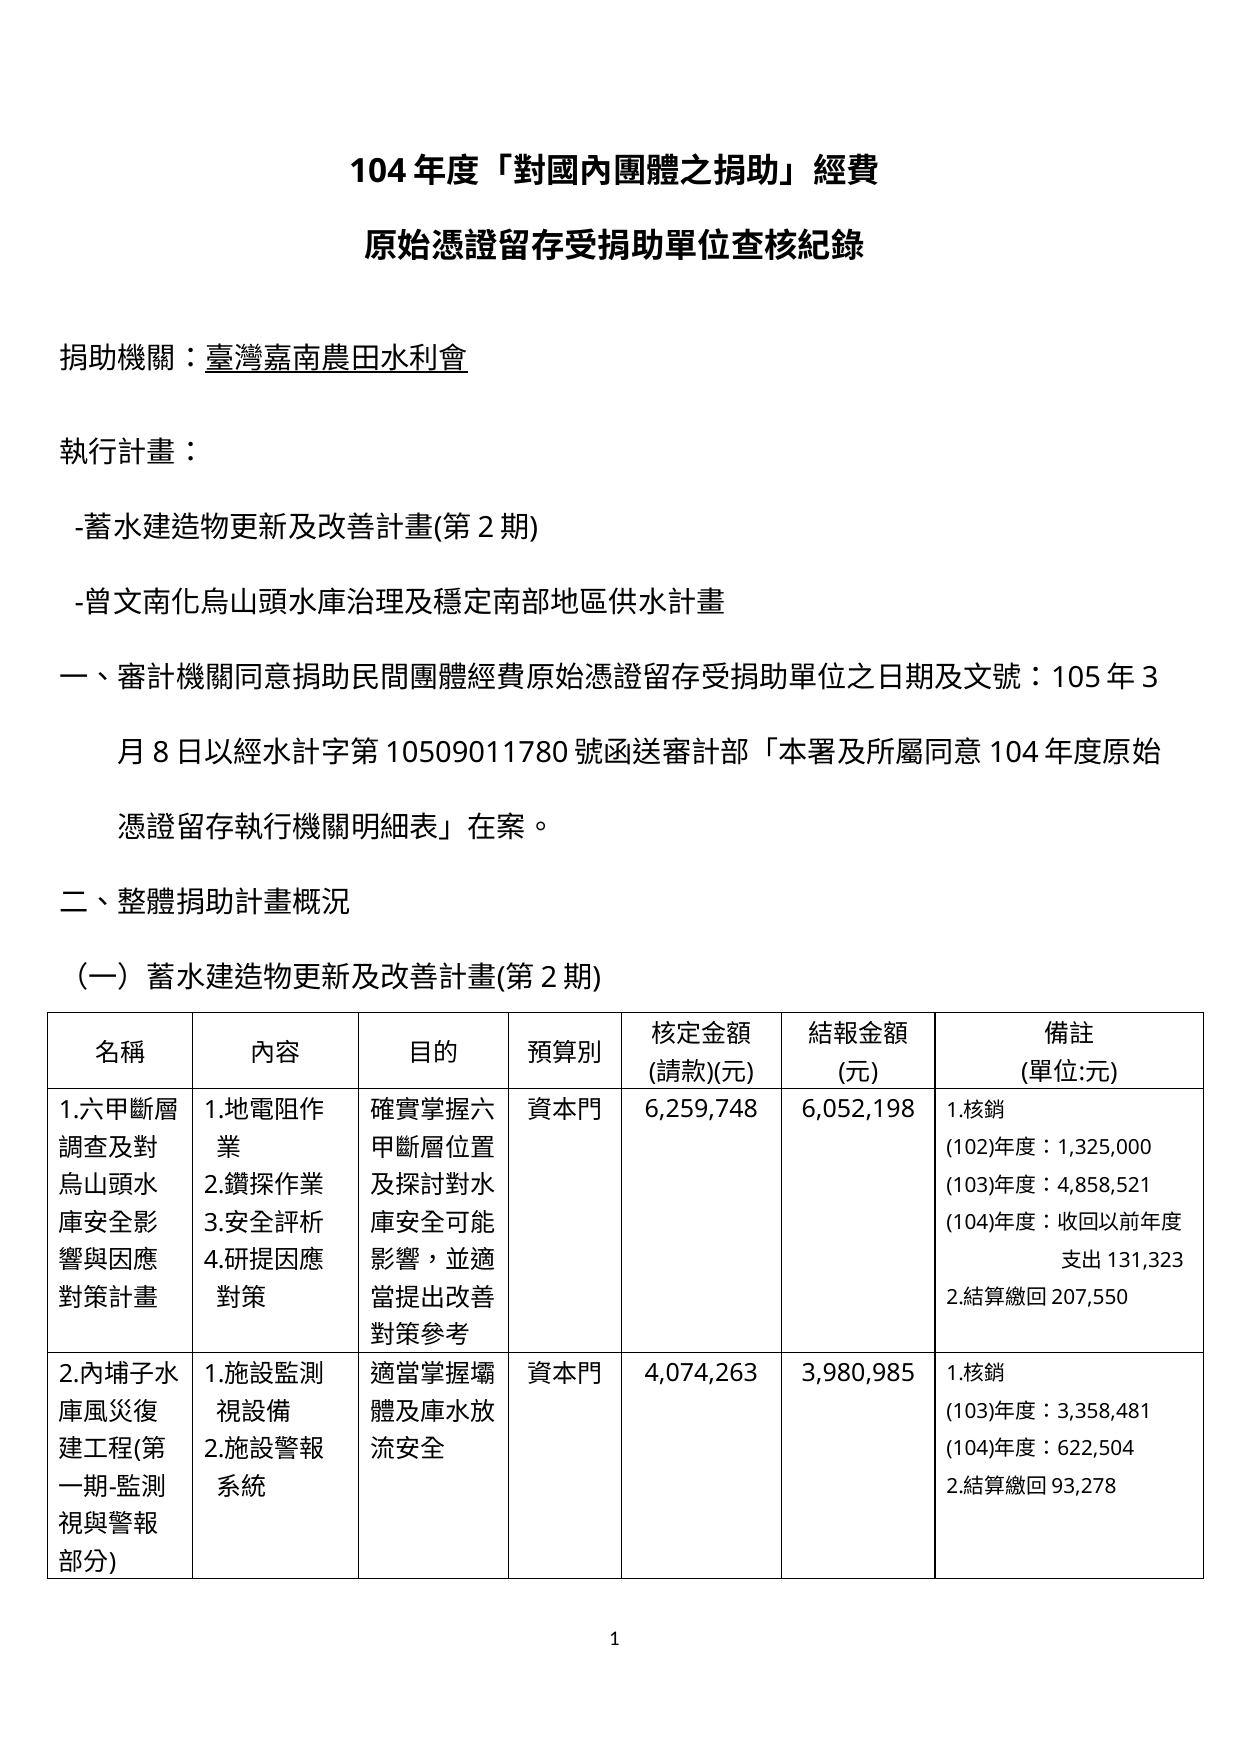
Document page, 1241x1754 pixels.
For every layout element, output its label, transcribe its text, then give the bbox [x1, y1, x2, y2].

table_header 內容 [193, 1013, 358, 1088]
table_cell 1.核銷 (102)年度：1,325,000 (103)年度：4,858,521 (104)年度：收回以前年度支出131,323 2.結算繳回207,550 [936, 1089, 1203, 1352]
text 104年度「對國內團體之捐助」經費 [59, 131, 1169, 206]
table_cell 4,074,263 [622, 1353, 781, 1578]
text 原始憑證留存受捐助單位查核紀錄 [59, 206, 1169, 281]
table_cell 1.六甲斷層調查及對烏山頭水庫安全影響與因應對策計畫 [48, 1089, 192, 1352]
table_cell 6,052,198 [782, 1089, 934, 1352]
table_header 目的 [359, 1013, 508, 1088]
text 一、審計機關同意捐助民間團體經費原始憑證留存受捐助單位之日期及文號：105年3月8日以經水計字第10509011780號函送審計部「本署及所屬同意104年度原始憑證留存執行機關明細表」在案。 [59, 637, 1169, 862]
table_cell 3,980,985 [782, 1353, 934, 1578]
table_header 核定金額 (請款)(元) [622, 1013, 781, 1088]
text -蓄水建造物更新及改善計畫(第2期) [59, 487, 1169, 562]
text 捐助機關：臺灣嘉南農田水利會 [59, 318, 1169, 393]
text （一）蓄水建造物更新及改善計畫(第2期) [59, 937, 1169, 1012]
text 執行計畫： [59, 412, 1169, 487]
table_header 預算別 [509, 1013, 621, 1088]
table_cell 1.施設監測視設備 2.施設警報系統 [193, 1353, 358, 1578]
table_cell 資本門 [509, 1353, 621, 1578]
table_cell 適當掌握壩體及庫水放流安全 [359, 1353, 508, 1578]
table_cell 2.內埔子水庫風災復建工程(第一期-監測視與警報部分) [48, 1353, 192, 1578]
table_cell 1.地電阻作業 2.鑽探作業 3.安全評析 4.研提因應對策 [193, 1089, 358, 1352]
table_cell 1.核銷 (103)年度：3,358,481 (104)年度：622,504 2.結算繳回93,278 [936, 1353, 1203, 1578]
table_header 備註 (單位:元) [936, 1013, 1203, 1088]
table_header 結報金額 (元) [782, 1013, 934, 1088]
table_cell 6,259,748 [622, 1089, 781, 1352]
text 二、整體捐助計畫概況 [59, 862, 1169, 937]
table_header 名稱 [48, 1013, 192, 1088]
table_cell 確實掌握六甲斷層位置及探討對水庫安全可能影響，並適當提出改善對策參考 [359, 1089, 508, 1352]
text -曾文南化烏山頭水庫治理及穩定南部地區供水計畫 [59, 562, 1169, 637]
table_cell 資本門 [509, 1089, 621, 1352]
